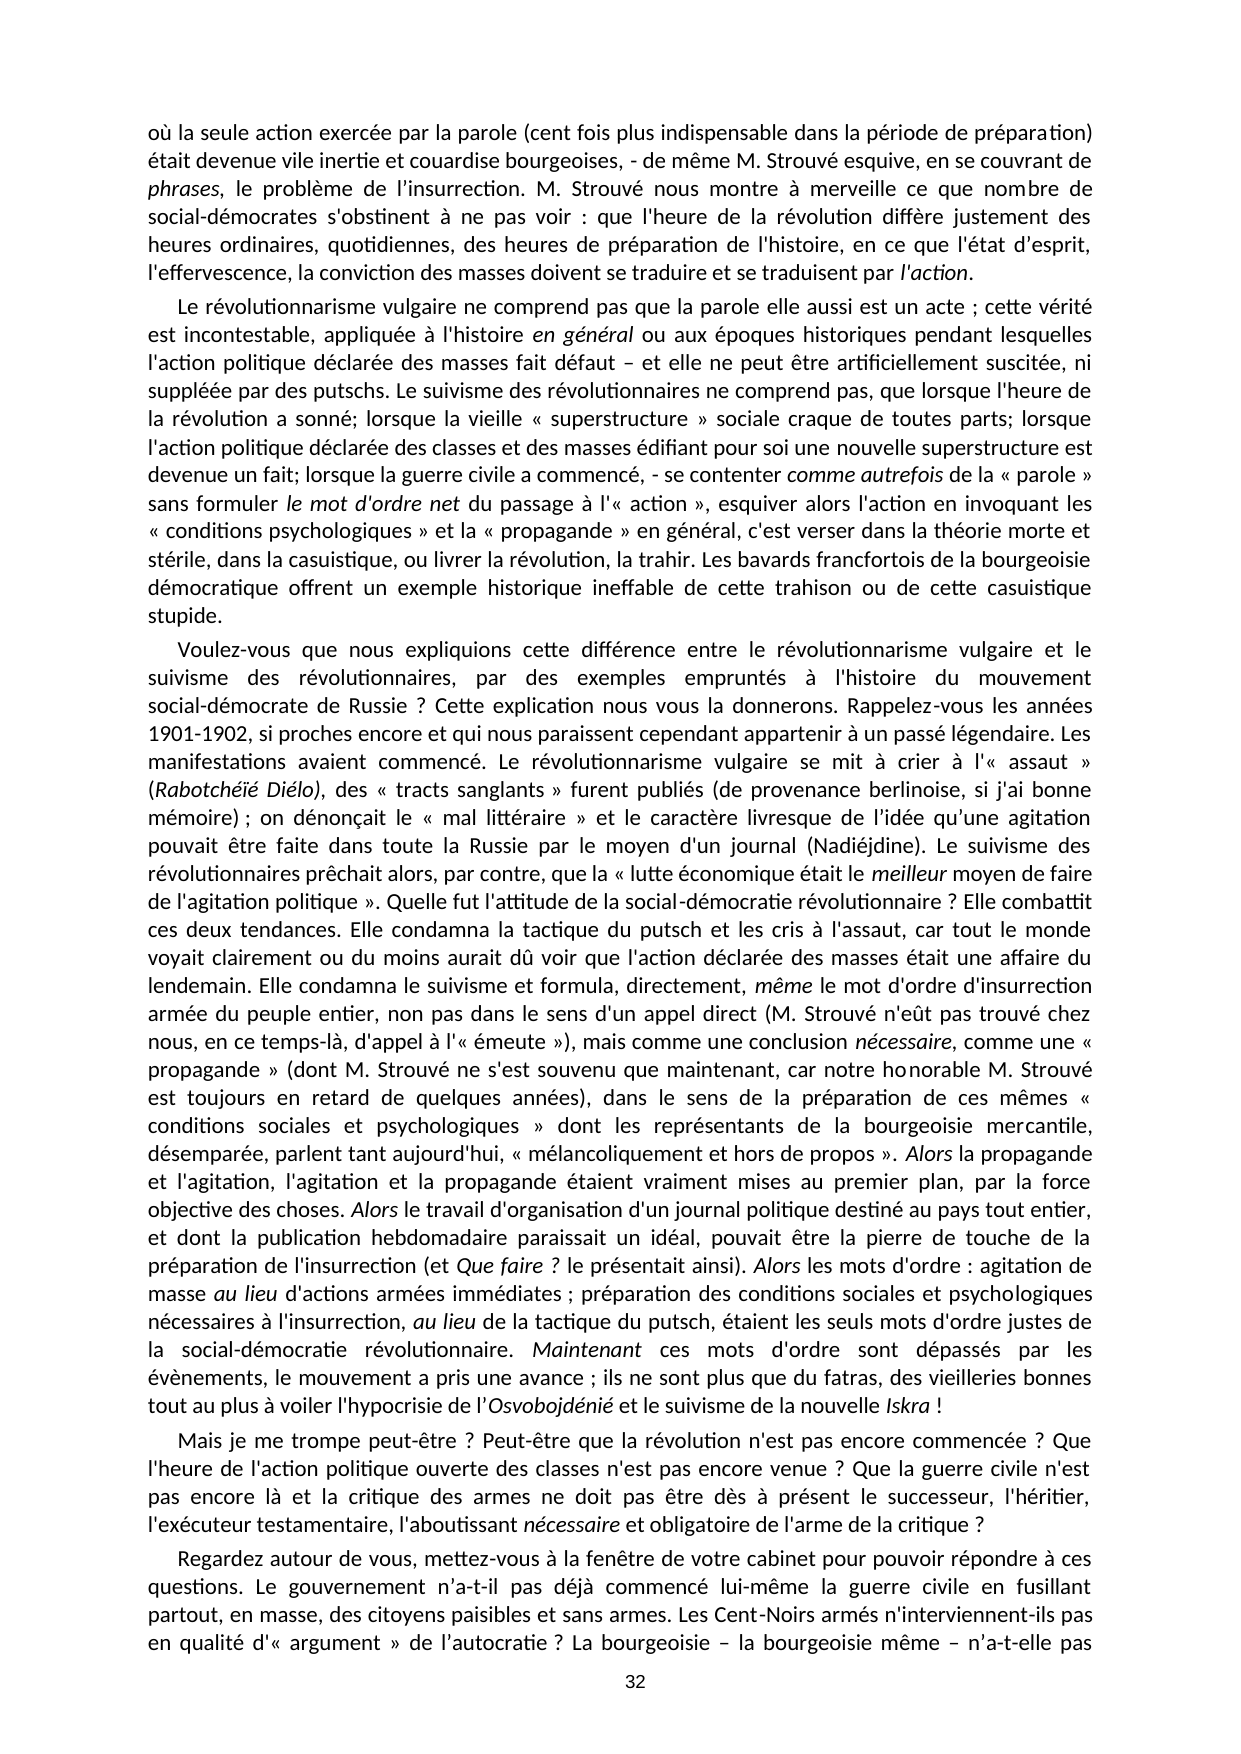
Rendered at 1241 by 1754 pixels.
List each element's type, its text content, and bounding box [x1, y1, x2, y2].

text où la seule action exercée par la parole (cent fois plus indispensable dans la période de prépara­tion) était devenue vile inertie et couardise bourgeoises, ‑ de même M. Strouvé esquive, en se couvrant de phrases, le problème de l’insurrection. M. Strouvé nous montre à merveille ce que nom­bre de social‑démocrates s'obstinent à ne pas voir : que l'heure de la révolution diffère justement des heures ordinaires, quotidiennes, des heures de préparation de l'histoire, en ce que l'état d’esprit, l'effervescence, la conviction des masses doivent se traduire et se traduisent par l'action. [148, 118, 1093, 286]
text Voulez‑vous que nous expliquions cette différence entre le révolutionnarisme vulgaire et le suivisme des révolutionnaires, par des exemples empruntés à l'histoire du mouvement social‑démocrate de Russie ? Cette explication nous vous la donnerons. Rappelez‑vous les années 1901‑1902, si proches encore et qui nous paraissent cependant appartenir à un passé légendaire. Les manifestations avaient commencé. Le révolutionnarisme vulgaire se mit à crier à l'« assaut » (Rabotchéïé Diélo), des « tracts sanglants » furent publiés (de provenance berlinoise, si j'ai bonne mémoire) ; on dénonçait le « mal littéraire » et le caractère livresque de l’idée qu’une agitation pouvait être faite dans toute la Russie par le moyen d'un journal (Nadiéjdine). Le suivisme des révolutionnaires prêchait alors, par contre, que la « lutte économique était le meilleur moyen de faire de l'agitation politique ». Quelle fut l'attitude de la social‑démocratie révolutionnaire ? Elle combattit ces deux tendances. Elle condamna la tactique du putsch et les cris à l'assaut, car tout le monde voyait clairement ou du moins aurait dû voir que l'action déclarée des masses était une affaire du lendemain. Elle condamna le suivisme et formula, directement, même le mot d'ordre d'insurrection armée du peuple entier, non pas dans le sens d'un appel direct (M. Strouvé n'eût pas trouvé chez nous, en ce temps‑là, d'appel à l'« émeute »), mais comme une conclusion nécessaire, comme une « propagande » (dont M. Strouvé ne s'est souvenu que maintenant, car notre ho­norable M. Strouvé est toujours en retard de quelques années), dans le sens de la préparation de ces mêmes « conditions sociales et psychologiques » dont les représentants de la bourgeoisie mer­cantile, désemparée, parlent tant aujourd'hui, « mélancoliquement et hors de propos ». Alors la propagande et l'agitation, l'agitation et la propagande étaient vraiment mises au premier plan, par la force objective des choses. Alors le travail d'organisation d'un journal politique destiné au pays tout entier, et dont la publication hebdomadaire paraissait un idéal, pouvait être la pierre de touche de la préparation de l'insurrection (et Que faire ? le présentait ainsi). Alors les mots d'ordre : agitation de masse au lieu d'actions armées immédiates ; préparation des conditions sociales et psycho­logiques nécessaires à l'insurrection, au lieu de la tactique du putsch, étaient les seuls mots d'ordre justes de la social‑démocratie révolutionnaire. Maintenant ces mots d'ordre sont dépassés par les évènements, le mouvement a pris une avance ; ils ne sont plus que du fatras, des vieilleries bonnes tout au plus à voiler l'hypocrisie de l’Osvobojdénié et le suivisme de la nouvelle Iskra ! [148, 635, 1093, 1419]
text Regardez autour de vous, mettez‑vous à la fenêtre de votre cabinet pour pouvoir répondre à ces questions. Le gouvernement n’a-t-il pas déjà commencé lui-même la guerre civile en fusillant partout, en masse, des citoyens paisibles et sans armes. Les Cent­-Noirs armés n'interviennent‑ils pas en qualité d'« argument » de l’autocratie ? La bourgeoisie – la bourgeoisie même – n’a-t-elle pas [148, 1544, 1093, 1656]
text Le révolutionnarisme vulgaire ne comprend pas que la parole elle aussi est un acte ; cette vérité est incontestable, appliquée à l'histoire en général ou aux époques historiques pendant lesquelles l'action politique déclarée des masses fait défaut – et elle ne peut être artificiellement suscitée, ni suppléée par des putschs. Le suivisme des révolutionnaires ne comprend pas, que lorsque l'heure de la révolution a sonné; lorsque la vieille « superstructure » sociale craque de toutes parts; lorsque l'action politique déclarée des classes et des masses édifiant pour soi une nouvelle superstructure est devenue un fait; lorsque la guerre civile a commencé, ‑ se contenter comme autrefois de la « parole » sans formuler le mot d'ordre net du passage à l'« action », esquiver alors l'action en invoquant les « conditions psycholo­giques » et la « propagande » en général, c'est verser dans la théorie morte et stérile, dans la casuistique, ou livrer la révolution, la trahir. Les bavards francfortois de la bourgeoisie démocratique offrent un exemple historique ineffable de cette trahison ou de cette casuistique stupide. [148, 292, 1093, 629]
text Mais je me trompe peut-être ? Peut-être que la révolution n'est pas encore commencée ? Que l'heure de l'action politique ouverte des classes n'est pas encore venue ? Que la guerre civile n'est pas encore là et la critique des armes ne doit pas être dès à présent le successeur, l'héritier, l'exécuteur testamentaire, l'aboutissant nécessaire et obligatoire de l'arme de la critique ? [148, 1426, 1093, 1538]
